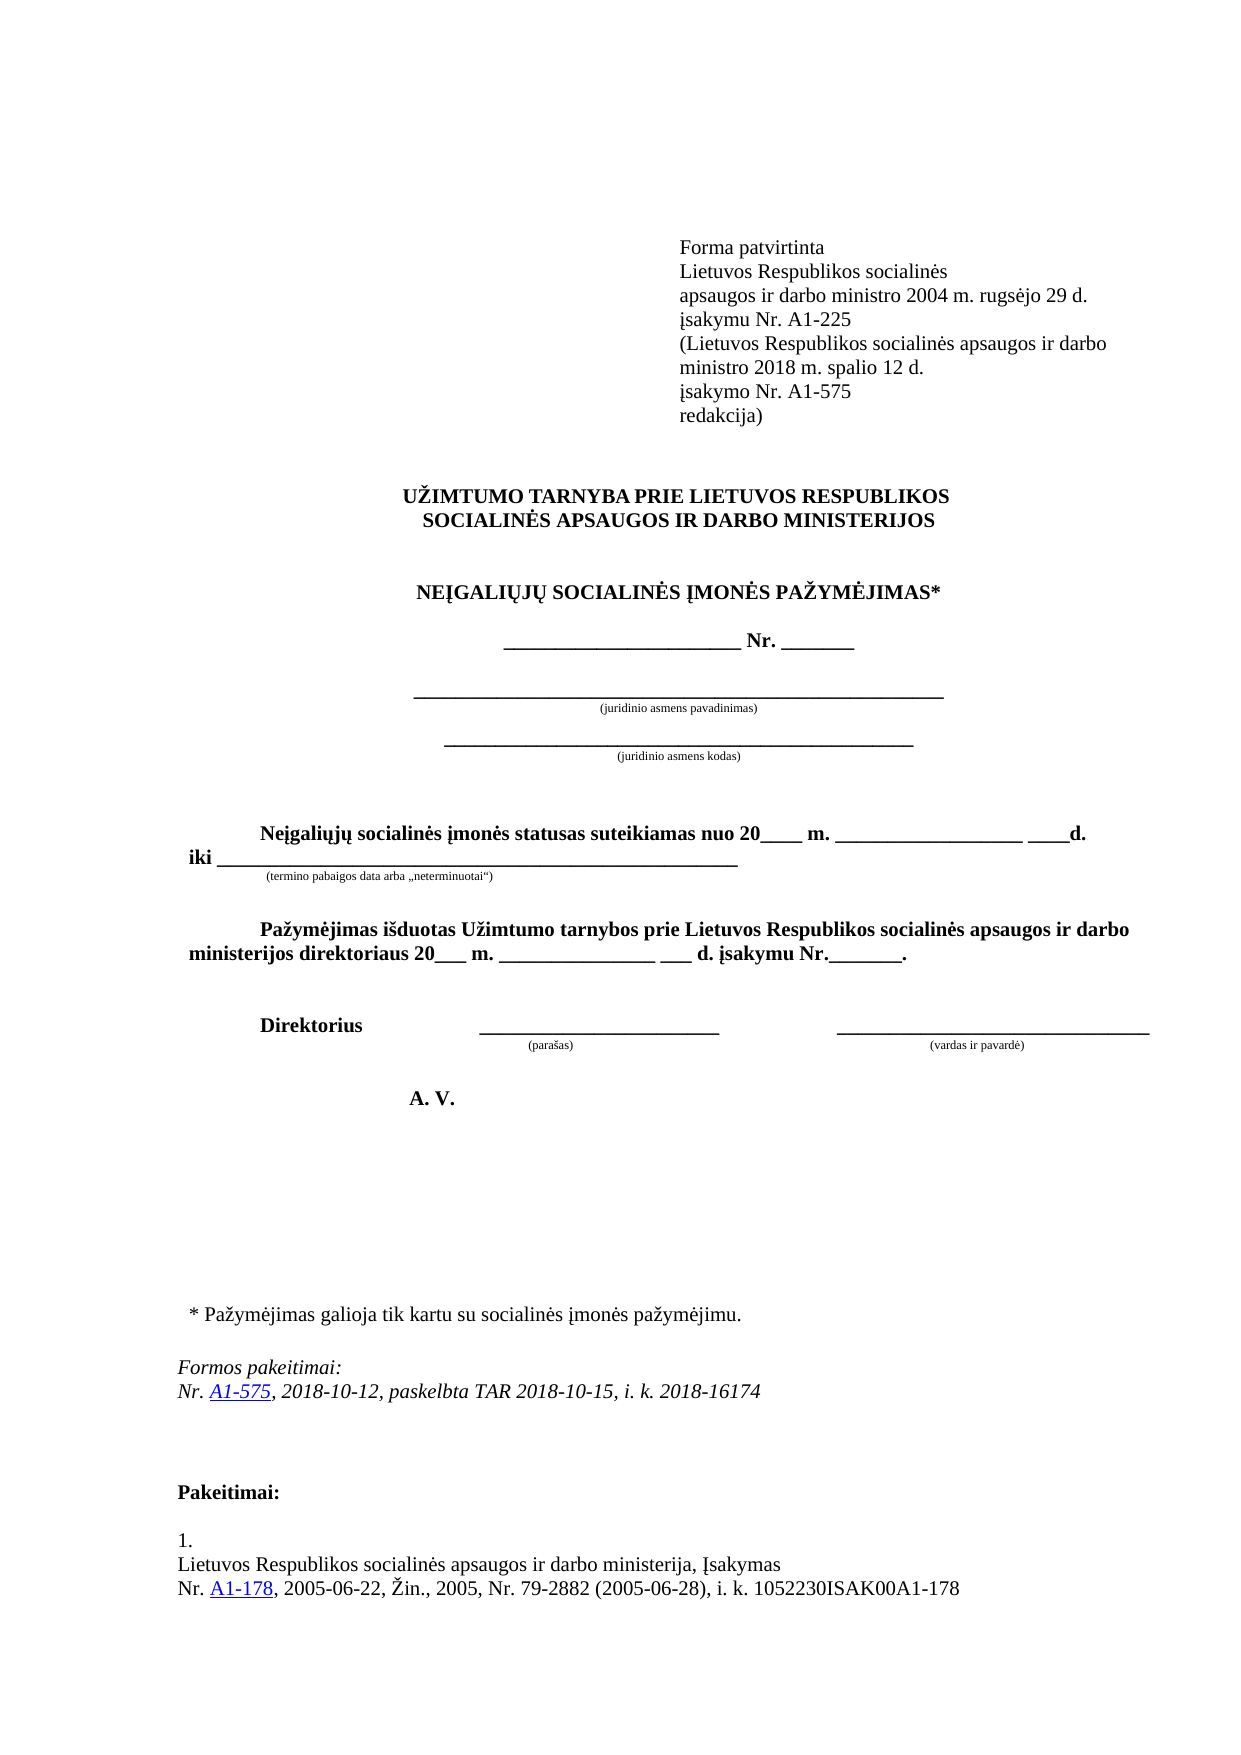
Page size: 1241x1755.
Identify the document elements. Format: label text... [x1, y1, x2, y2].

text Lietuvos Respublikos socialinės [679, 259, 1181, 283]
text Nr. A1-178, 2005-06-22, Žin., 2005, Nr. 79-2882 (2005-06-28), i. k. 1052230ISAK00A1-178 [177, 1576, 1181, 1600]
text (Lietuvos Respublikos socialinės apsaugos ir darbo [679, 331, 1181, 355]
text Forma patvirtinta [679, 235, 1181, 259]
text Lietuvos Respublikos socialinės apsaugos ir darbo ministerija, Įsakymas [177, 1552, 1181, 1576]
text 1. [177, 1528, 1181, 1552]
text įsakymo Nr. A1-575 [679, 379, 1181, 403]
text Pakeitimai: [177, 1480, 1181, 1504]
table_header UŽIMTUMO TARNYBA prie LIETUVOS RESPUBLIKOS Socialinės apsaugos ir darbo ministerijos Neįgaliųjų Socialinės įmonės PAŽYMĖJIMAS* Nr. _______ (juridinio asmens pavadinimas) (juridinio asmens kodas) Neįgaliųjų socialinės įmonės statusas suteikiamas nuo 20____ m. __________________ ____d. iki __________________________________________________ (termino pabaigos data arba „neterminuotai“) Pažymėjimas išduotas Užimtumo tarnybos prie Lietuvos Respublikos socialinės apsaugos ir darbo ministerijos direktoriaus 20___ m. _______________ ___ d. įsakymu Nr._______. Direktorius _______________________ ______________________________ (parašas) (vardas ir pavardė) A. V. * Pažymėjimas galioja tik kartu su socialinės įmonės pažymėjimu. [177, 456, 1180, 1326]
text įsakymu Nr. A1-225 [679, 307, 1181, 331]
text apsaugos ir darbo ministro 2004 m. rugsėjo 29 d. [679, 283, 1181, 307]
text Formos pakeitimai: [177, 1355, 1181, 1379]
text ministro 2018 m. spalio 12 d. [679, 355, 1181, 379]
text redakcija) [679, 403, 1181, 427]
text Nr. A1-575, 2018-10-12, paskelbta TAR 2018-10-15, i. k. 2018-16174 [177, 1379, 1181, 1403]
